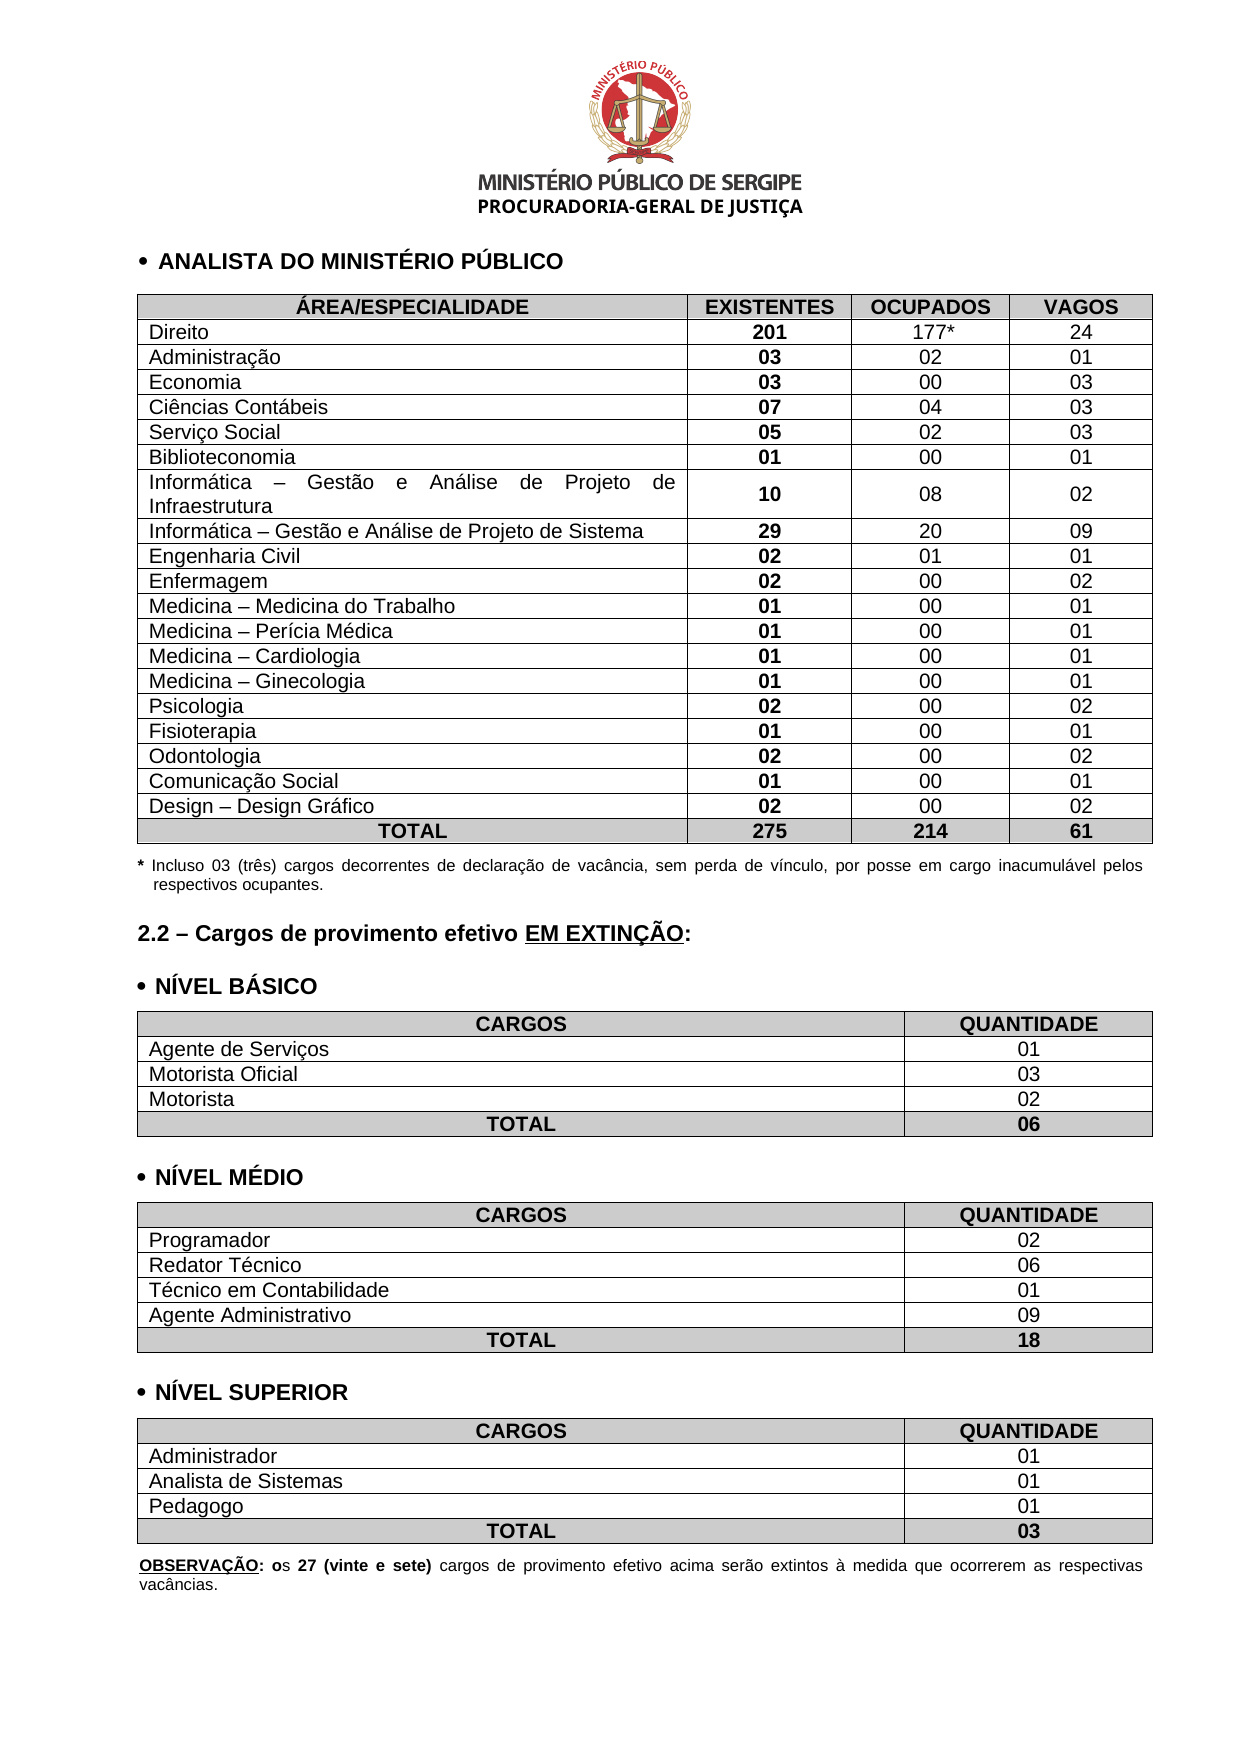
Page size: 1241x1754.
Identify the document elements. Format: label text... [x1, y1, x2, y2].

table_cell Enfermagem [138, 569, 687, 592]
table_cell Informática – Gestão e Análise de Projeto de Infraestrutura [138, 470, 687, 517]
table_cell 02 [1010, 694, 1152, 717]
table_cell 177* [852, 320, 1009, 343]
table_cell 01 [905, 1494, 1152, 1518]
table_cell 01 [1010, 544, 1152, 567]
table_cell 01 [688, 769, 851, 792]
table_cell 09 [1010, 519, 1152, 542]
table_cell 01 [1010, 644, 1152, 667]
table_cell 03 [905, 1062, 1152, 1086]
table_cell 01 [1010, 669, 1152, 692]
table_cell Motorista [138, 1087, 904, 1111]
table_cell 02 [852, 420, 1009, 443]
table_cell 00 [852, 569, 1009, 592]
table_header QUANTIDADE [905, 1203, 1152, 1227]
table_cell TOTAL [138, 1112, 904, 1136]
table_cell 01 [688, 594, 851, 617]
table_header CARGOS [138, 1012, 904, 1036]
picture [478, 61, 802, 194]
table_cell 20 [852, 519, 1009, 542]
table_cell 00 [852, 644, 1009, 667]
table_cell 07 [688, 395, 851, 418]
table_cell 01 [905, 1037, 1152, 1061]
table_cell TOTAL [138, 1519, 904, 1543]
table_cell 02 [1010, 794, 1152, 817]
table_header ÁREA/ESPECIALIDADE [138, 295, 687, 318]
table_cell Design – Design Gráfico [138, 794, 687, 817]
table_cell Agente Administrativo [138, 1303, 904, 1327]
table_cell 29 [688, 519, 851, 542]
table_cell Serviço Social [138, 420, 687, 443]
table_cell Redator Técnico [138, 1253, 904, 1277]
table_cell 00 [852, 370, 1009, 393]
table_cell 01 [1010, 719, 1152, 742]
table_cell 61 [1010, 819, 1152, 842]
table_header EXISTENTES [688, 295, 851, 318]
table_cell 10 [688, 470, 851, 517]
table_cell Engenharia Civil [138, 544, 687, 567]
table_cell 03 [1010, 395, 1152, 418]
text OBSERVAÇÃO: os 27 (vinte e sete) cargos de provimento efetivo acima serão extintos à medida que ocorrerem as respectivas vacâncias. [137, 1556, 1142, 1594]
table_cell 01 [688, 669, 851, 692]
table_cell Administrador [138, 1444, 904, 1468]
list NÍVEL SUPERIOR [137, 1379, 1142, 1406]
table_cell 01 [1010, 445, 1152, 468]
table_cell Medicina – Ginecologia [138, 669, 687, 692]
table_cell 04 [852, 395, 1009, 418]
text 2.2 – Cargos de provimento efetivo EM EXTINÇÃO: [137, 920, 1142, 947]
table_cell Ciências Contábeis [138, 395, 687, 418]
table_cell TOTAL [138, 1328, 904, 1352]
table_cell 214 [852, 819, 1009, 842]
table_cell Motorista Oficial [138, 1062, 904, 1086]
table_cell 01 [688, 619, 851, 642]
list ANALISTA DO MINISTÉRIO PÚBLICO [139, 248, 1142, 274]
table_cell 00 [852, 594, 1009, 617]
table_cell Agente de Serviços [138, 1037, 904, 1061]
table_cell 24 [1010, 320, 1152, 343]
table_cell 01 [852, 544, 1009, 567]
table_cell 03 [905, 1519, 1152, 1543]
table_cell 01 [1010, 619, 1152, 642]
table_cell 00 [852, 744, 1009, 767]
table_cell 01 [688, 445, 851, 468]
table_cell Administração [138, 345, 687, 368]
table_cell Economia [138, 370, 687, 393]
table_cell 00 [852, 445, 1009, 468]
table_header OCUPADOS [852, 295, 1009, 318]
table_cell 03 [688, 345, 851, 368]
table_cell Biblioteconomia [138, 445, 687, 468]
table_cell 02 [688, 694, 851, 717]
table_cell Direito [138, 320, 687, 343]
table_cell 01 [688, 719, 851, 742]
table_header CARGOS [138, 1419, 904, 1443]
table_cell 06 [905, 1112, 1152, 1136]
table_cell 08 [852, 470, 1009, 517]
table_header CARGOS [138, 1203, 904, 1227]
table_header VAGOS [1010, 295, 1152, 318]
table_cell 00 [852, 794, 1009, 817]
table_cell 06 [905, 1253, 1152, 1277]
table_cell 02 [688, 744, 851, 767]
table_cell Programador [138, 1228, 904, 1252]
table_cell 01 [1010, 769, 1152, 792]
table_cell 03 [688, 370, 851, 393]
table_cell Odontologia [138, 744, 687, 767]
table_cell Psicologia [138, 694, 687, 717]
table_cell 02 [688, 794, 851, 817]
text * Incluso 03 (três) cargos decorrentes de declaração de vacância, sem perda de vínculo, por posse em cargo inacumulável pelos respectivos ocupantes. [137, 856, 1144, 894]
table_cell Pedagogo [138, 1494, 904, 1518]
list NÍVEL MÉDIO [137, 1164, 1142, 1190]
table_cell 05 [688, 420, 851, 443]
table_cell 02 [688, 569, 851, 592]
table_cell 01 [905, 1469, 1152, 1493]
table_cell 03 [1010, 420, 1152, 443]
table_header QUANTIDADE [905, 1419, 1152, 1443]
table_cell TOTAL [138, 819, 687, 842]
table_cell 02 [1010, 470, 1152, 517]
table_cell 02 [905, 1087, 1152, 1111]
table_cell Analista de Sistemas [138, 1469, 904, 1493]
table_cell 201 [688, 320, 851, 343]
table_cell 00 [852, 619, 1009, 642]
table_cell 01 [1010, 345, 1152, 368]
table_header QUANTIDADE [905, 1012, 1152, 1036]
table_cell 275 [688, 819, 851, 842]
table_cell 00 [852, 669, 1009, 692]
table_cell Comunicação Social [138, 769, 687, 792]
table_cell 03 [1010, 370, 1152, 393]
table_cell 01 [905, 1278, 1152, 1302]
table_cell Informática – Gestão e Análise de Projeto de Sistema [138, 519, 687, 542]
table_cell 01 [905, 1444, 1152, 1468]
table_cell 18 [905, 1328, 1152, 1352]
table_cell Medicina – Cardiologia [138, 644, 687, 667]
list NÍVEL BÁSICO [137, 973, 1142, 999]
table_cell 02 [1010, 569, 1152, 592]
table_cell 02 [852, 345, 1009, 368]
table_cell 02 [905, 1228, 1152, 1252]
table_cell Técnico em Contabilidade [138, 1278, 904, 1302]
table_cell 00 [852, 719, 1009, 742]
table_cell 02 [1010, 744, 1152, 767]
table_cell 02 [688, 544, 851, 567]
table_cell 01 [1010, 594, 1152, 617]
table_cell 01 [688, 644, 851, 667]
table_cell 00 [852, 694, 1009, 717]
table_cell 00 [852, 769, 1009, 792]
table_cell Medicina – Perícia Médica [138, 619, 687, 642]
table_cell Medicina – Medicina do Trabalho [138, 594, 687, 617]
table_cell 09 [905, 1303, 1152, 1327]
table_cell Fisioterapia [138, 719, 687, 742]
